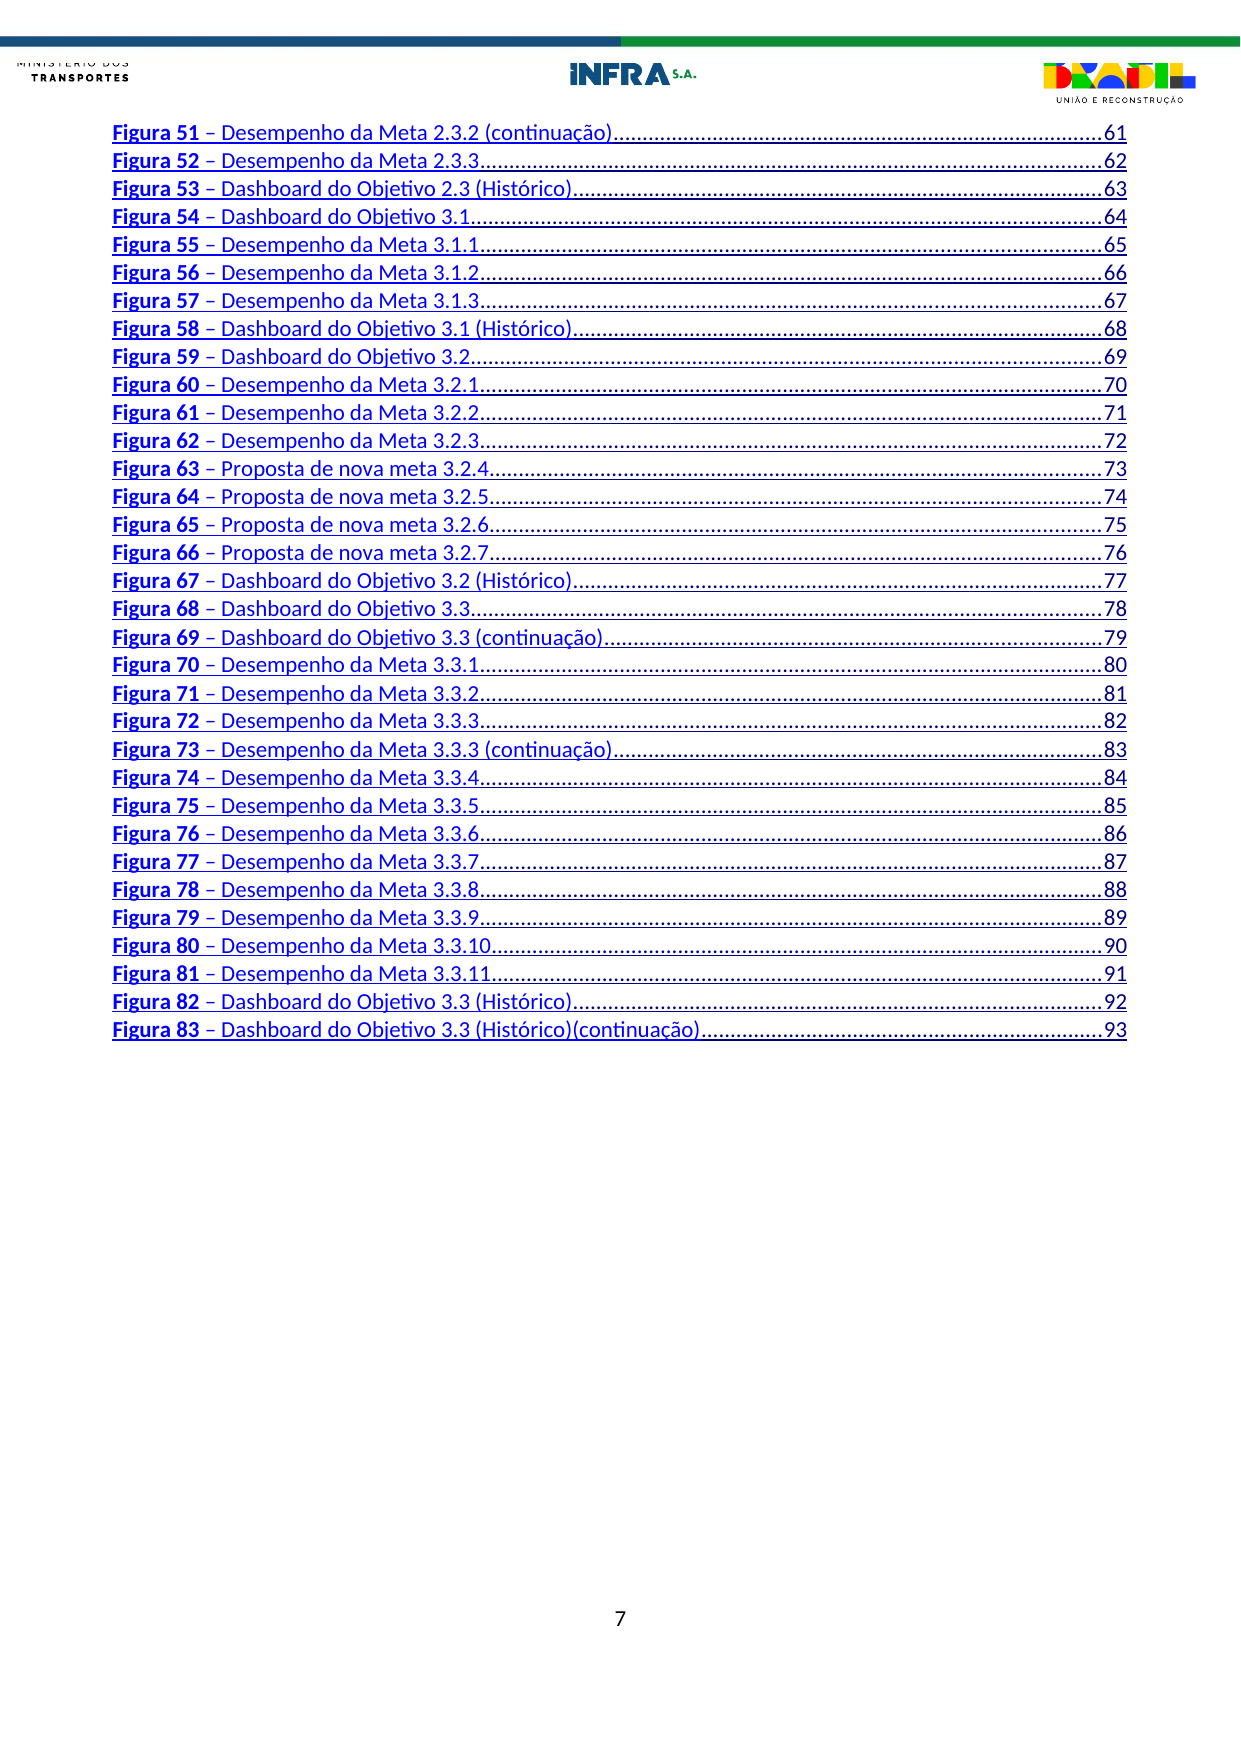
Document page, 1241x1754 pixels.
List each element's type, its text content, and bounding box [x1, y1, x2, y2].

text Figura 78 – Desempenho da Meta 3.3.8 88 [112, 875, 1128, 903]
text Figura 71 – Desempenho da Meta 3.3.2 81 [112, 679, 1128, 707]
text Figura 61 – Desempenho da Meta 3.2.2 71 [112, 398, 1128, 426]
text Figura 51 – Desempenho da Meta 2.3.2 (continuação) 61 [112, 118, 1128, 146]
text Figura 56 – Desempenho da Meta 3.1.2 66 [112, 258, 1128, 286]
text Figura 73 – Desempenho da Meta 3.3.3 (continuação) 83 [112, 735, 1128, 763]
text Figura 66 – Proposta de nova meta 3.2.7 76 [112, 538, 1128, 567]
text Figura 64 – Proposta de nova meta 3.2.5 74 [112, 482, 1128, 511]
text Figura 54 – Dashboard do Objetivo 3.1 64 [112, 202, 1128, 230]
text Figura 70 – Desempenho da Meta 3.3.1 80 [112, 651, 1128, 679]
text Figura 79 – Desempenho da Meta 3.3.9 89 [112, 903, 1128, 931]
text Figura 69 – Dashboard do Objetivo 3.3 (continuação) 79 [112, 623, 1128, 651]
text Figura 83 – Dashboard do Objetivo 3.3 (Histórico)(continuação) 93 [112, 1015, 1128, 1043]
text Figura 63 – Proposta de nova meta 3.2.4 73 [112, 454, 1128, 482]
text Figura 55 – Desempenho da Meta 3.1.1 65 [112, 230, 1128, 258]
text Figura 75 – Desempenho da Meta 3.3.5 85 [112, 791, 1128, 819]
text Figura 60 – Desempenho da Meta 3.2.1 70 [112, 370, 1128, 398]
text Figura 53 – Dashboard do Objetivo 2.3 (Histórico) 63 [112, 174, 1128, 202]
text Figura 65 – Proposta de nova meta 3.2.6 75 [112, 511, 1128, 538]
text Figura 82 – Dashboard do Objetivo 3.3 (Histórico) 92 [112, 987, 1128, 1015]
text Figura 76 – Desempenho da Meta 3.3.6 86 [112, 819, 1128, 847]
text Figura 62 – Desempenho da Meta 3.2.3 72 [112, 426, 1128, 454]
text Figura 57 – Desempenho da Meta 3.1.3 67 [112, 286, 1128, 314]
text Figura 80 – Desempenho da Meta 3.3.10 90 [112, 931, 1128, 959]
text Figura 52 – Desempenho da Meta 2.3.3 62 [112, 146, 1128, 174]
text Figura 59 – Dashboard do Objetivo 3.2 69 [112, 342, 1128, 370]
text Figura 74 – Desempenho da Meta 3.3.4 84 [112, 763, 1128, 791]
text Figura 72 – Desempenho da Meta 3.3.3 82 [112, 707, 1128, 735]
text Figura 67 – Dashboard do Objetivo 3.2 (Histórico) 77 [112, 567, 1128, 594]
text Figura 81 – Desempenho da Meta 3.3.11 91 [112, 959, 1128, 987]
text Figura 68 – Dashboard do Objetivo 3.3 78 [112, 594, 1128, 623]
text Figura 58 – Dashboard do Objetivo 3.1 (Histórico) 68 [112, 314, 1128, 342]
text Figura 77 – Desempenho da Meta 3.3.7 87 [112, 847, 1128, 875]
